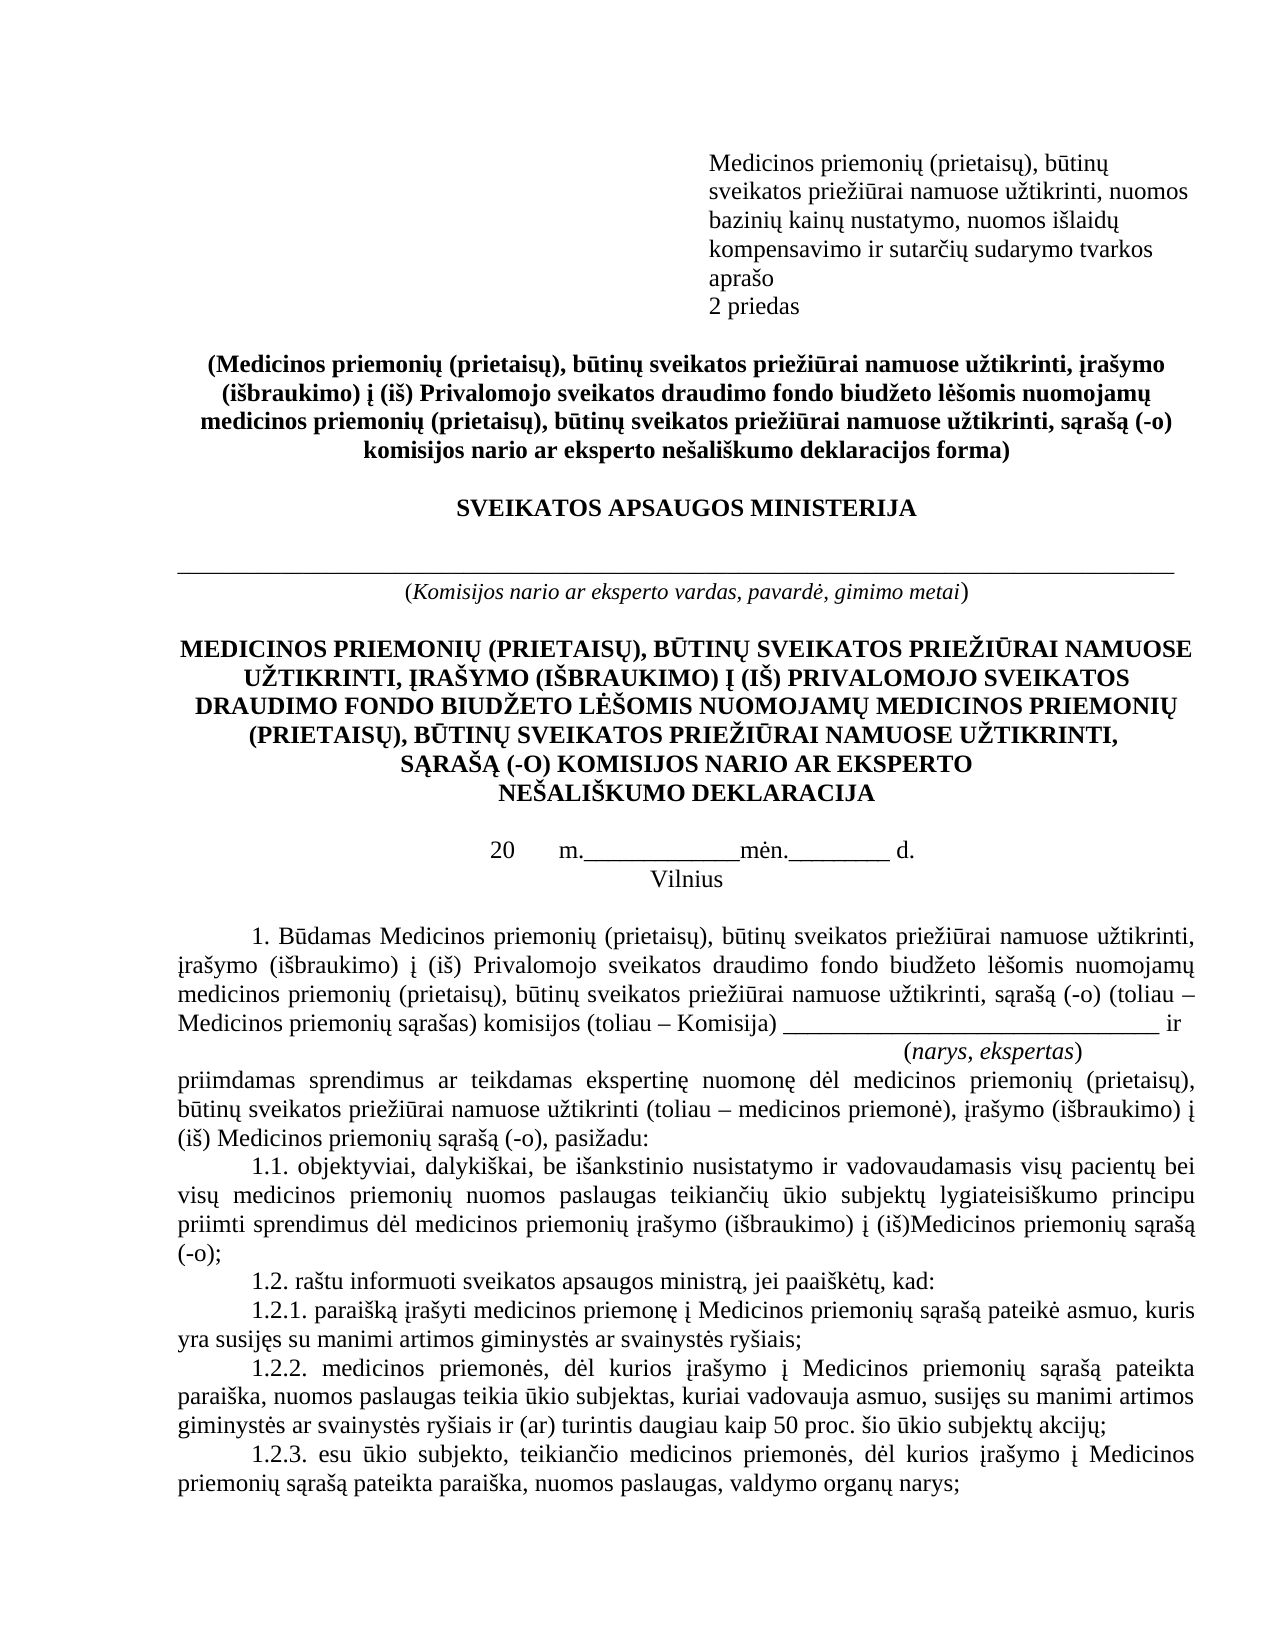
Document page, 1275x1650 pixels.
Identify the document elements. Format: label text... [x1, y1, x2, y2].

text Medicinos priemonių (prietaisų), būtinų sveikatos priežiūrai namuose užtikrinti, nuomos bazinių kainų nustatymo, nuomos išlaidų kompensavimo ir sutarčių sudarymo tvarkos aprašo [709, 148, 1196, 291]
text 2 priedas [709, 291, 1196, 320]
text 1.1. objektyviai, dalykiškai, be išankstinio nusistatymo ir vadovaudamasis visų pacientų bei visų medicinos priemonių nuomos paslaugas teikiančių ūkio subjektų lygiateisiškumo principu priimti sprendimus dėl medicinos priemonių įrašymo (išbraukimo) į (iš)Medicinos priemonių sąrašą (-o); [177, 1151, 1196, 1266]
text 1.2.1. paraišką įrašyti medicinos priemonę į Medicinos priemonių sąrašą pateikė asmuo, kuris yra susijęs su manimi artimos giminystės ar svainystės ryšiais; [177, 1295, 1196, 1353]
text 1.2.2. medicinos priemonės, dėl kurios įrašymo į Medicinos priemonių sąrašą pateikta paraiška, nuomos paslaugas teikia ūkio subjektas, kuriai vadovauja asmuo, susijęs su manimi artimos giminystės ar svainystės ryšiais ir (ar) turintis daugiau kaip 50 proc. šio ūkio subjektų akcijų; [177, 1353, 1196, 1439]
text 1. Būdamas Medicinos priemonių (prietaisų), būtinų sveikatos priežiūrai namuose užtikrinti, įrašymo (išbraukimo) į (iš) Privalomojo sveikatos draudimo fondo biudžeto lėšomis nuomojamų medicinos priemonių (prietaisų), būtinų sveikatos priežiūrai namuose užtikrinti, sąrašą (-o) (toliau – Medicinos priemonių sąrašas) komisijos (toliau – Komisija) ir [177, 921, 1196, 1036]
text 20 m. mėn. d. [177, 835, 1196, 864]
text 1.2. raštu informuoti sveikatos apsaugos ministrą, jei paaiškėtų, kad: [177, 1266, 1196, 1295]
text (Komisijos nario ar eksperto vardas, pavardė, gimimo metai) [177, 576, 1196, 605]
text (narys, ekspertas) [177, 1036, 1196, 1065]
text priimdamas sprendimus ar teikdamas ekspertinę nuomonę dėl medicinos priemonių (prietaisų), būtinų sveikatos priežiūrai namuose užtikrinti (toliau – medicinos priemonė), įrašymo (išbraukimo) į (iš) Medicinos priemonių sąrašą (-o), pasižadu: [177, 1065, 1196, 1151]
text NEŠALIŠKUMO DEKLARACIJA [177, 778, 1196, 806]
text MEDICINOS PRIEMONIŲ (PRIETAISŲ), BŪTINŲ SVEIKATOS PRIEŽIŪRAI NAMUOSE UŽTIKRINTI, ĮRAŠYMO (IŠBRAUKIMO) Į (IŠ) PRIVALOMOJO SVEIKATOS DRAUDIMO FONDO BIUDŽETO LĖŠOMIS NUOMOJAMŲ MEDICINOS PRIEMONIŲ (PRIETAISŲ), BŪTINŲ SVEIKATOS PRIEŽIŪRAI NAMUOSE UŽTIKRINTI, SĄRAŠĄ (-O) KOMISIJOS NARIO AR EKSPERTO [177, 634, 1196, 778]
text _______________________________________________________________________________________ [177, 550, 1196, 576]
text Vilnius [177, 864, 1196, 893]
text (Medicinos priemonių (prietaisų), būtinų sveikatos priežiūrai namuose užtikrinti, įrašymo (išbraukimo) į (iš) Privalomojo sveikatos draudimo fondo biudžeto lėšomis nuomojamų medicinos priemonių (prietaisų), būtinų sveikatos priežiūrai namuose užtikrinti, sąrašą (-o) komisijos nario ar eksperto nešališkumo deklaracijos forma) [177, 349, 1196, 464]
text SVEIKATOS APSAUGOS MINISTERIJA [177, 493, 1196, 521]
text 1.2.3. esu ūkio subjekto, teikiančio medicinos priemonės, dėl kurios įrašymo į Medicinos priemonių sąrašą pateikta paraiška, nuomos paslaugas, valdymo organų narys; [177, 1439, 1196, 1496]
